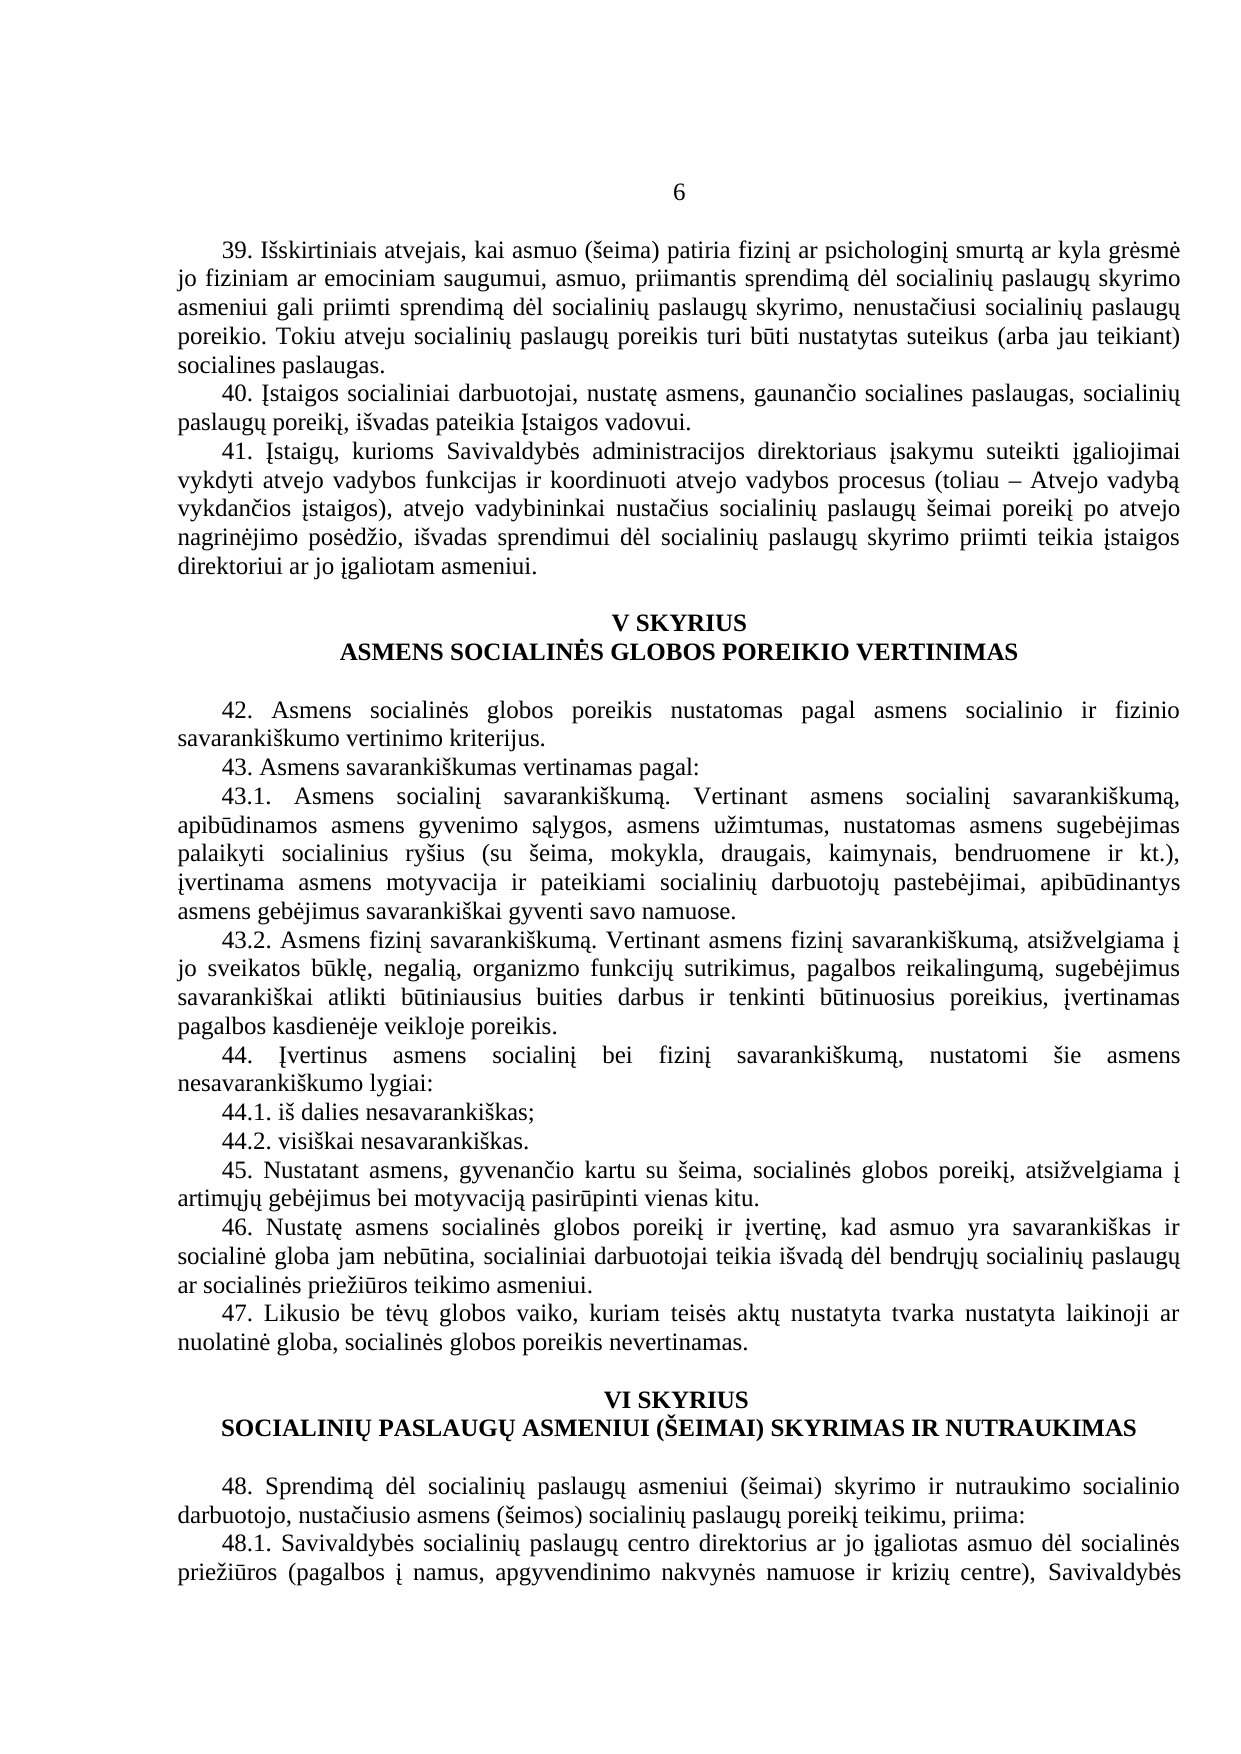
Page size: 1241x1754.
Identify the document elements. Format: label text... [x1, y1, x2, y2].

text 44. Įvertinus asmens socialinį bei fizinį savarankiškumą, nustatomi šie asmens nesavarankiškumo lygiai: [177, 1040, 1181, 1097]
text 46. Nustatę asmens socialinės globos poreikį ir įvertinę, kad asmuo yra savarankiškas ir socialinė globa jam nebūtina, socialiniai darbuotojai teikia išvadą dėl bendrųjų socialinių paslaugų ar socialinės priežiūros teikimo asmeniui. [177, 1212, 1181, 1298]
text V SKYRIUS [177, 608, 1181, 637]
text 47. Likusio be tėvų globos vaiko, kuriam teisės aktų nustatyta tvarka nustatyta laikinoji ar nuolatinė globa, socialinės globos poreikis nevertinamas. [177, 1298, 1181, 1356]
text 41. Įstaigų, kurioms Savivaldybės administracijos direktoriaus įsakymu suteikti įgaliojimai vykdyti atvejo vadybos funkcijas ir koordinuoti atvejo vadybos procesus (toliau – Atvejo vadybą vykdančios įstaigos), atvejo vadybininkai nustačius socialinių paslaugų šeimai poreikį po atvejo nagrinėjimo posėdžio, išvadas sprendimui dėl socialinių paslaugų skyrimo priimti teikia įstaigos direktoriui ar jo įgaliotam asmeniui. [177, 436, 1181, 580]
text VI SKYRIUS [177, 1385, 1181, 1413]
text 43. Asmens savarankiškumas vertinamas pagal: [177, 752, 1181, 781]
text 43.1. Asmens socialinį savarankiškumą. Vertinant asmens socialinį savarankiškumą, apibūdinamos asmens gyvenimo sąlygos, asmens užimtumas, nustatomas asmens sugebėjimas palaikyti socialinius ryšius (su šeima, mokykla, draugais, kaimynais, bendruomene ir kt.), įvertinama asmens motyvacija ir pateikiami socialinių darbuotojų pastebėjimai, apibūdinantys asmens gebėjimus savarankiškai gyventi savo namuose. [177, 781, 1181, 925]
text 44.1. iš dalies nesavarankiškas; [177, 1097, 1181, 1126]
text 40. Įstaigos socialiniai darbuotojai, nustatę asmens, gaunančio socialines paslaugas, socialinių paslaugų poreikį, išvadas pateikia Įstaigos vadovui. [177, 378, 1181, 436]
text 45. Nustatant asmens, gyvenančio kartu su šeima, socialinės globos poreikį, atsižvelgiama į artimųjų gebėjimus bei motyvaciją pasirūpinti vienas kitu. [177, 1155, 1181, 1212]
text 44.2. visiškai nesavarankiškas. [177, 1126, 1181, 1155]
text 42. Asmens socialinės globos poreikis nustatomas pagal asmens socialinio ir fizinio savarankiškumo vertinimo kriterijus. [177, 695, 1181, 752]
text 48. Sprendimą dėl socialinių paslaugų asmeniui (šeimai) skyrimo ir nutraukimo socialinio darbuotojo, nustačiusio asmens (šeimos) socialinių paslaugų poreikį teikimu, priima: [177, 1471, 1181, 1528]
text SOCIALINIŲ PASLAUGŲ ASMENIUI (ŠEIMAI) SKYRIMAS IR NUTRAUKIMAS [177, 1413, 1181, 1442]
text 43.2. Asmens fizinį savarankiškumą. Vertinant asmens fizinį savarankiškumą, atsižvelgiama į jo sveikatos būklę, negalią, organizmo funkcijų sutrikimus, pagalbos reikalingumą, sugebėjimus savarankiškai atlikti būtiniausius buities darbus ir tenkinti būtinuosius poreikius, įvertinamas pagalbos kasdienėje veikloje poreikis. [177, 925, 1181, 1040]
text ASMENS SOCIALINĖS GLOBOS POREIKIO VERTINIMAS [177, 637, 1181, 666]
text 48.1. Savivaldybės socialinių paslaugų centro direktorius ar jo įgaliotas asmuo dėl socialinės priežiūros (pagalbos į namus, apgyvendinimo nakvynės namuose ir krizių centre), Savivaldybės [177, 1528, 1181, 1586]
text 39. Išskirtiniais atvejais, kai asmuo (šeima) patiria fizinį ar psichologinį smurtą ar kyla grėsmė jo fiziniam ar emociniam saugumui, asmuo, priimantis sprendimą dėl socialinių paslaugų skyrimo asmeniui gali priimti sprendimą dėl socialinių paslaugų skyrimo, nenustačiusi socialinių paslaugų poreikio. Tokiu atveju socialinių paslaugų poreikis turi būti nustatytas suteikus (arba jau teikiant) socialines paslaugas. [177, 235, 1181, 378]
